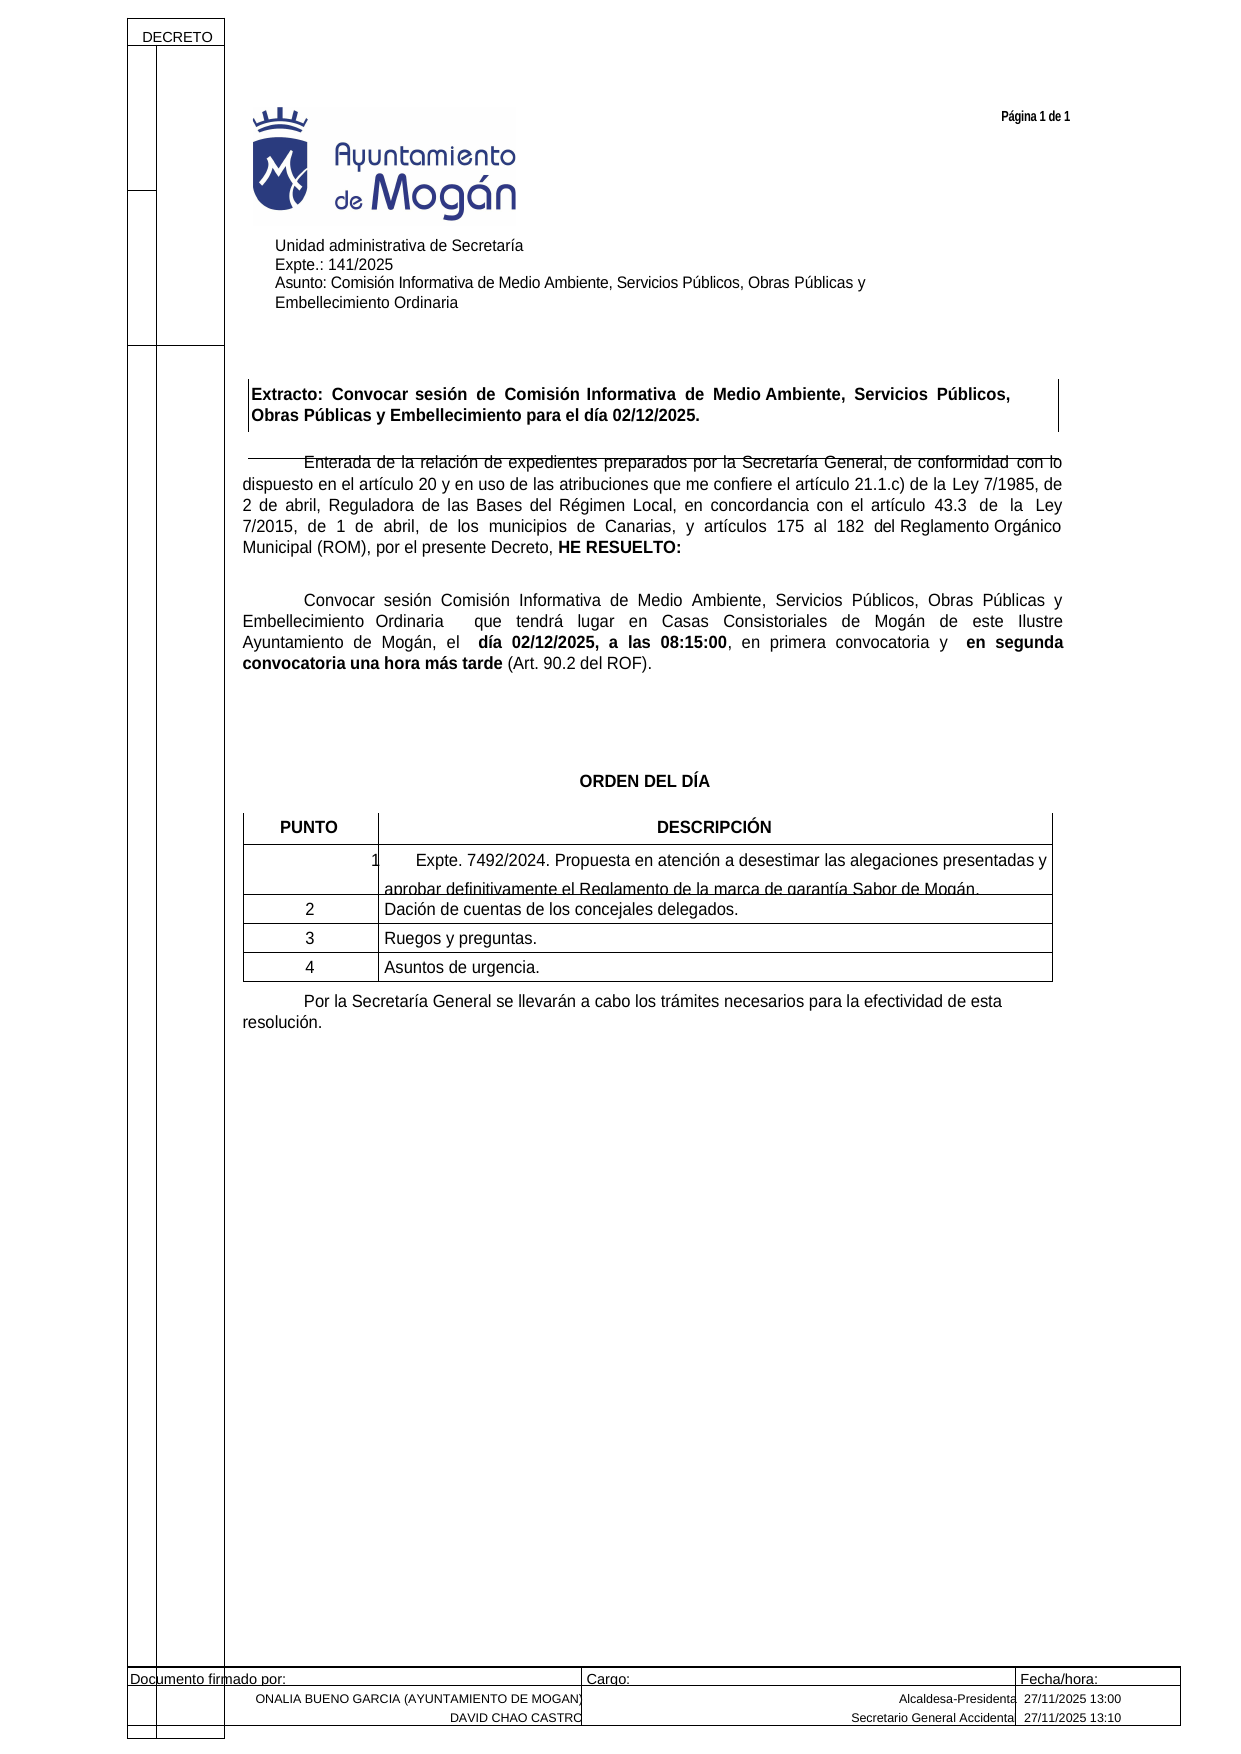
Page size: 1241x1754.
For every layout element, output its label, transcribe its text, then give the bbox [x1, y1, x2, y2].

table_cell 3 [244, 924, 378, 952]
table_cell [128, 1726, 156, 1738]
table_header Documento firmado por: [128, 1668, 581, 1685]
picture [252, 107, 516, 226]
table_header PUNTO [244, 813, 378, 843]
text ORDEN DEL DÍA [579, 771, 1188, 791]
table_cell [128, 46, 156, 190]
table_cell [157, 346, 224, 1666]
table_cell [157, 46, 224, 344]
table_header DESCRIPCIÓN [379, 813, 1052, 843]
table_cell 27/11/2025 13:00 27/11/2025 13:10 [1016, 1686, 1180, 1725]
text Enterada de la relación de expedientes preparados por la Secretaría General, de conformidad con lo dispuesto en el artículo 20 y en uso de las atribuciones que me confiere el artículo 21.1.c) de la Ley 7/1985, de 2 de abril, Reguladora de las Bases del Régimen Local, en concordancia con el artículo 43.3 de la Ley 7/2015, de 1 de abril, de los municipios de Canarias, y artículos 175 al 182 del Reglamento Orgánico Municipal (ROM), por el presente Decreto, HE RESUELTO: [242, 452, 1062, 557]
table_cell Dación de cuentas de los concejales delegados. [379, 895, 1052, 923]
table_header Cargo: [582, 1668, 1015, 1685]
text Expte.: 141/2025 [275, 255, 1188, 274]
table_cell [157, 1726, 224, 1738]
table_cell Expte. 7492/2024. Propuesta en atención a desestimar las alegaciones presentadas y aprobar definitivamente el Reglamento de la marca de garantía Sabor de Mogán. [379, 845, 1052, 894]
table_cell ONALIA BUENO GARCIA (AYUNTAMIENTO DE MOGAN) DAVID CHAO CASTRO [128, 1686, 581, 1725]
text Página 1 de 1 [1001, 108, 1188, 124]
table_header DECRETO [128, 19, 224, 44]
table_cell [128, 191, 156, 344]
table_cell Asuntos de urgencia. [379, 953, 1052, 981]
table_header Fecha/hora: [1016, 1668, 1180, 1685]
table_cell 4 [244, 953, 378, 981]
table_cell 2 [244, 895, 378, 923]
table_cell [128, 346, 156, 1666]
text Por la Secretaría General se llevarán a cabo los trámites necesarios para la efectividad de esta resolución. [242, 990, 1063, 1032]
text Asunto: Comisión Informativa de Medio Ambiente, Servicios Públicos, Obras Públicas y Embellecimiento Ordinaria [275, 274, 919, 312]
table_cell 1 [244, 845, 378, 894]
table_cell Alcaldesa-Presidenta Secretario General Accidental [582, 1686, 1015, 1725]
text Extracto: Convocar sesión de Comisión Informativa de Medio Ambiente, Servicios Públicos, Obras Públicas y Embellecimiento para el día 02/12/2025. [251, 384, 1058, 426]
text Unidad administrativa de Secretaría [275, 237, 1188, 255]
table_cell Ruegos y preguntas. [379, 924, 1052, 952]
text Convocar sesión Comisión Informativa de Medio Ambiente, Servicios Públicos, Obras Públicas y Embellecimiento Ordinaria que tendrá lugar en Casas Consistoriales de Mogán de este Ilustre Ayuntamiento de Mogán, el día 02/12/2025, a las 08:15:00, en primera convocatoria y en segunda convocatoria una hora más tarde (Art. 90.2 del ROF). [242, 590, 1064, 674]
